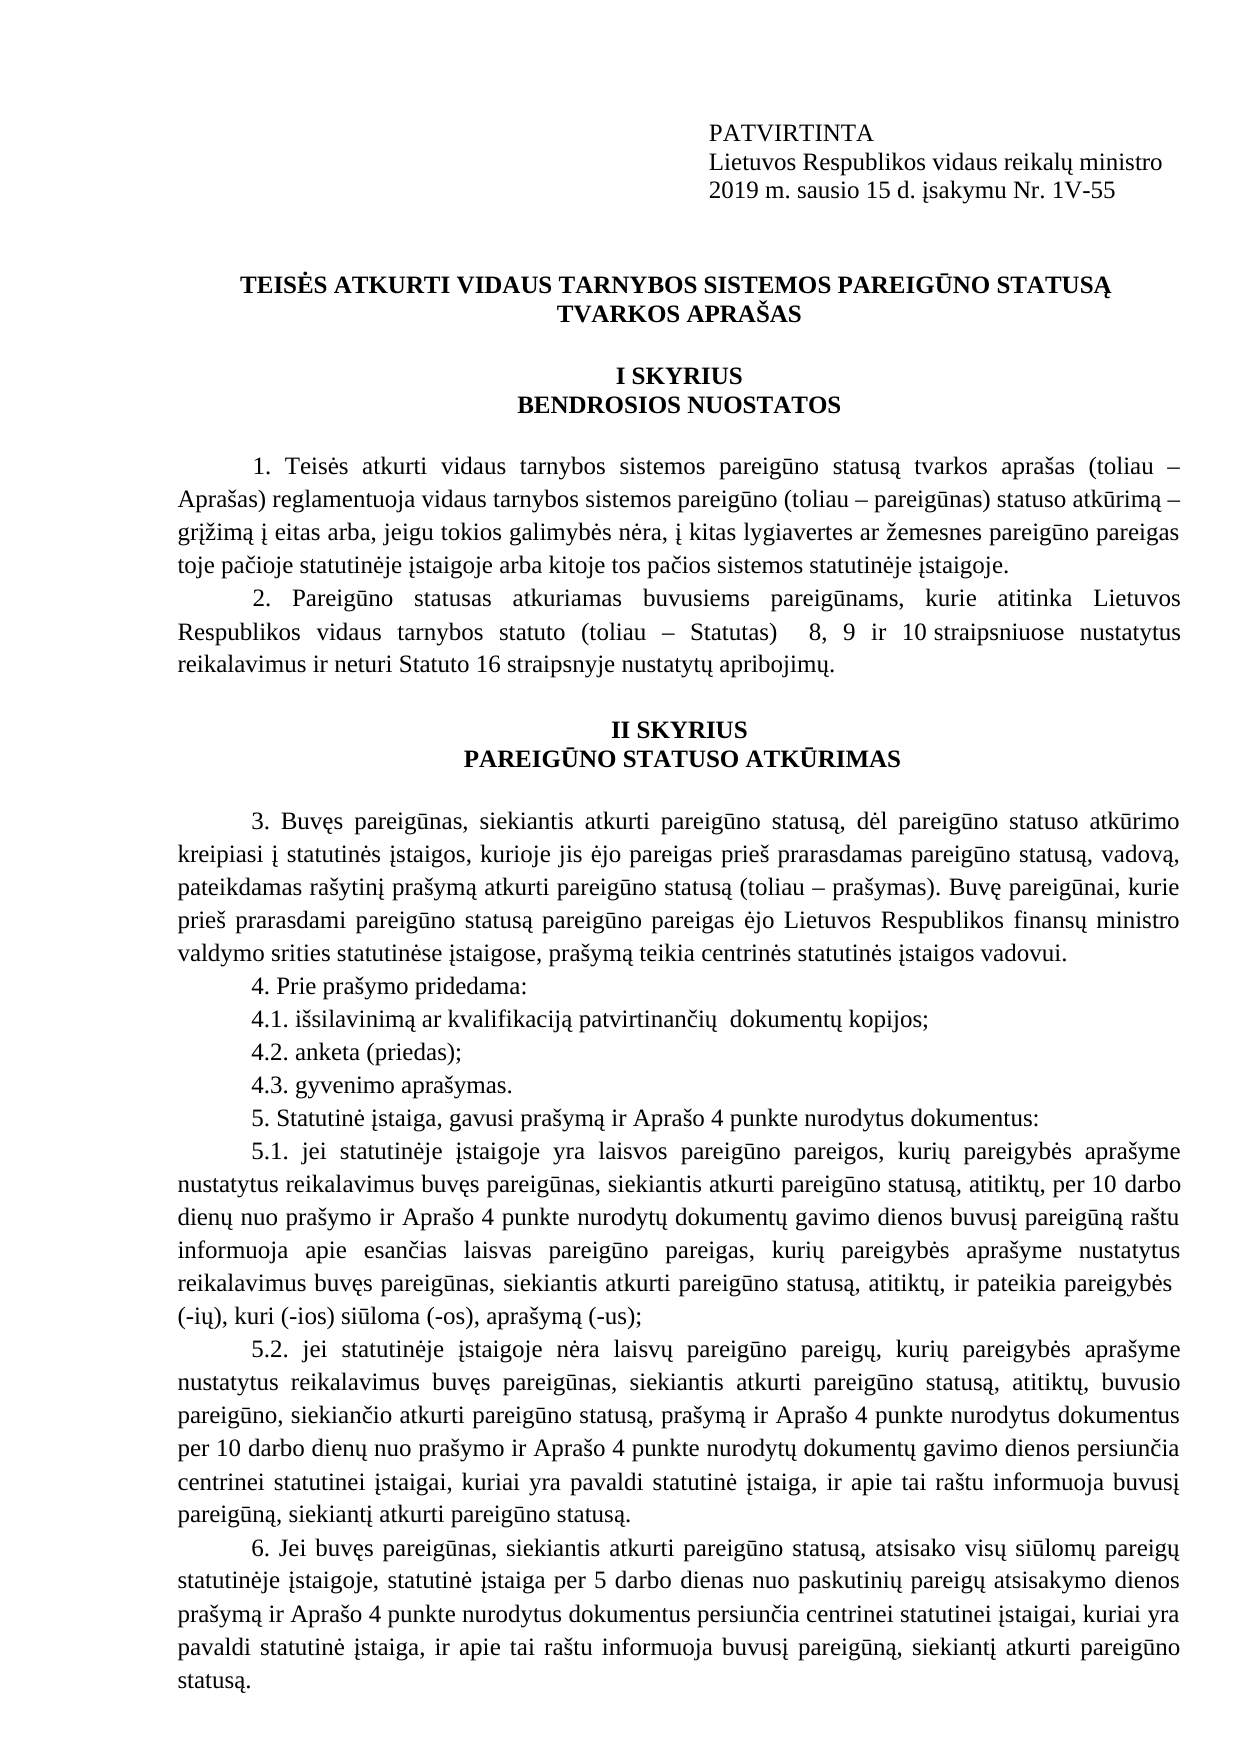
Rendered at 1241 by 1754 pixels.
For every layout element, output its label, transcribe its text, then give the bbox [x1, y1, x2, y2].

text 4.2. anketa (priedas); [177, 1037, 1181, 1066]
text BENDROSIOS NUOSTATOS [177, 390, 1181, 418]
text 2019 m. sausio 15 d. įsakymu Nr. 1V-55 [709, 176, 1181, 204]
text TEISĖS ATKURTI VIDAUS TARNYBOS SISTEMOS PAREIGŪNO STATUSĄ [177, 270, 1181, 299]
text 5.1. jei statutinėje įstaigoje yra laisvos pareigūno pareigos, kurių pareigybės aprašyme nustatytus reikalavimus buvęs pareigūnas, siekiantis atkurti pareigūno statusą, atitiktų, per 10 darbo dienų nuo prašymo ir Aprašo 4 punkte nurodytų dokumentų gavimo dienos buvusį pareigūną raštu informuoja apie esančias laisvas pareigūno pareigas, kurių pareigybės aprašyme nustatytus reikalavimus buvęs pareigūnas, siekiantis atkurti pareigūno statusą, atitiktų, ir pateikia pareigybės (-ių), kuri (-ios) siūloma (-os), aprašymą (-us); [177, 1136, 1181, 1330]
text PATVIRTINTA [709, 118, 1181, 147]
text 3. Buvęs pareigūnas, siekiantis atkurti pareigūno statusą, dėl pareigūno statuso atkūrimo kreipiasi į statutinės įstaigos, kurioje jis ėjo pareigas prieš prarasdamas pareigūno statusą, vadovą, pateikdamas rašytinį prašymą atkurti pareigūno statusą (toliau – prašymas). Buvę pareigūnai, kurie prieš prarasdami pareigūno statusą pareigūno pareigas ėjo Lietuvos Respublikos finansų ministro valdymo srities statutinėse įstaigose, prašymą teikia centrinės statutinės įstaigos vadovui. [177, 806, 1181, 967]
text 4.3. gyvenimo aprašymas. [177, 1070, 1181, 1099]
text 1. Teisės atkurti vidaus tarnybos sistemos pareigūno statusą tvarkos aprašas (toliau – Aprašas) reglamentuoja vidaus tarnybos sistemos pareigūno (toliau – pareigūnas) statuso atkūrimą – grįžimą į eitas arba, jeigu tokios galimybės nėra, į kitas lygiavertes ar žemesnes pareigūno pareigas toje pačioje statutinėje įstaigoje arba kitoje tos pačios sistemos statutinėje įstaigoje. [177, 451, 1181, 579]
text 4. Prie prašymo pridedama: [177, 971, 1181, 1000]
text I SKYRIUS [177, 361, 1181, 390]
text II SKYRIUS [177, 716, 1181, 744]
text Lietuvos Respublikos vidaus reikalų ministro [709, 147, 1181, 176]
text 4.1. išsilavinimą ar kvalifikaciją patvirtinančių dokumentų kopijos; [177, 1004, 1181, 1033]
text PAREIGŪNO STATUSO ATKŪRIMAS [177, 744, 1181, 773]
text 5. Statutinė įstaiga, gavusi prašymą ir Aprašo 4 punkte nurodytus dokumentus: [177, 1103, 1181, 1132]
text 6. Jei buvęs pareigūnas, siekiantis atkurti pareigūno statusą, atsisako visų siūlomų pareigų statutinėje įstaigoje, statutinė įstaiga per 5 darbo dienas nuo paskutinių pareigų atsisakymo dienos prašymą ir Aprašo 4 punkte nurodytus dokumentus persiunčia centrinei statutinei įstaigai, kuriai yra pavaldi statutinė įstaiga, ir apie tai raštu informuoja buvusį pareigūną, siekiantį atkurti pareigūno statusą. [177, 1533, 1181, 1693]
text TVARKOS APRAŠAS [177, 299, 1181, 328]
text 2. Pareigūno statusas atkuriamas buvusiems pareigūnams, kurie atitinka Lietuvos Respublikos vidaus tarnybos statuto (toliau – Statutas) 8, 9 ir 10 straipsniuose nustatytus reikalavimus ir neturi Statuto 16 straipsnyje nustatytų apribojimų. [177, 583, 1181, 678]
text 5.2. jei statutinėje įstaigoje nėra laisvų pareigūno pareigų, kurių pareigybės aprašyme nustatytus reikalavimus buvęs pareigūnas, siekiantis atkurti pareigūno statusą, atitiktų, buvusio pareigūno, siekiančio atkurti pareigūno statusą, prašymą ir Aprašo 4 punkte nurodytus dokumentus per 10 darbo dienų nuo prašymo ir Aprašo 4 punkte nurodytų dokumentų gavimo dienos persiunčia centrinei statutinei įstaigai, kuriai yra pavaldi statutinė įstaiga, ir apie tai raštu informuoja buvusį pareigūną, siekiantį atkurti pareigūno statusą. [177, 1334, 1181, 1528]
